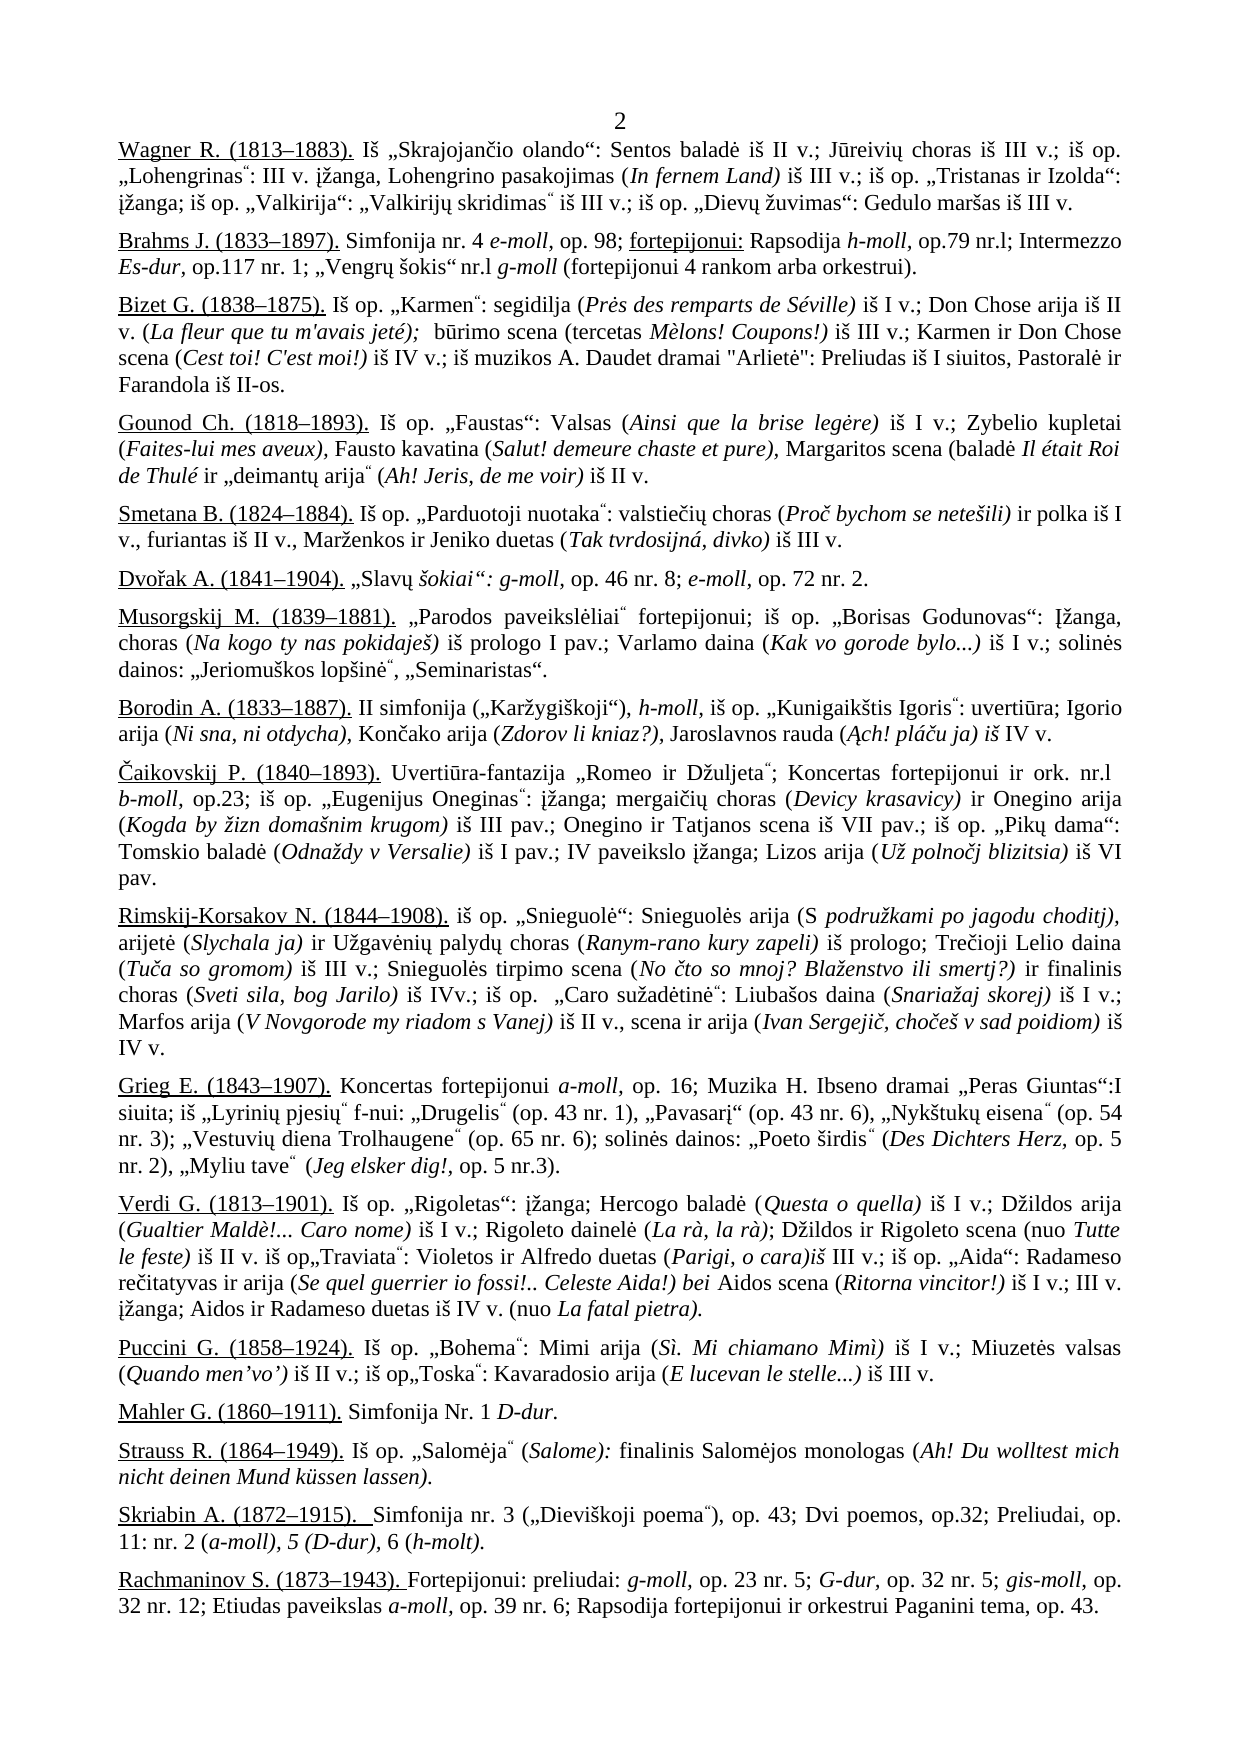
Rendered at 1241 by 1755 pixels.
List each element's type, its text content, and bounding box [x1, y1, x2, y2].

text Borodin A. (1833–1887). II simfonija („Karžygiškoji“), h-moll, iš op. „Kunigaikštis Igoris“: uvertiūra; Igorio arija (Ni sna, ni otdycha), Končako arija (Zdorov li kniaz?), Jaroslavnos rauda (Ąch! pláču ja) iš IV v. [118, 694, 1122, 747]
text Strauss R. (1864–1949). Iš op. „Salomėja“ (Salome): finalinis Salomėjos monologas (Ah! Du wolltest mich nicht deinen Mund küssen lassen). [118, 1437, 1122, 1489]
text Puccini G. (1858–1924). Iš op. „Bohema“: Mimi arija (Sì. Mi chiamano Mimì) iš I v.; Miuzetės valsas (Quando men’vo’) iš II v.; iš op„Toska“: Kavaradosio arija (E lucevan le stelle...) iš III v. [118, 1334, 1122, 1386]
text Rachmaninov S. (1873–1943). Fortepijonui: preliudai: g-moll, op. 23 nr. 5; G-dur, op. 32 nr. 5; gis-moll, op. 32 nr. 12; Etiudas paveikslas a-moll, op. 39 nr. 6; Rapsodija fortepijonui ir orkestrui Paganini tema, op. 43. [118, 1566, 1122, 1619]
text Čaikovskij P. (1840–1893). Uvertiūra-fantazija „Romeo ir Džuljeta“; Koncertas fortepijonui ir ork. nr.l b-moll, op.23; iš op. „Eugenijus Oneginas“: įžanga; mergaičių choras (Devicy krasavicy) ir Onegino arija (Kogda by žizn domašnim krugom) iš III pav.; Onegino ir Tatjanos scena iš VII pav.; iš op. „Pikų dama“: Tomskio baladė (Odnaždy v Versalie) iš I pav.; IV paveikslo įžanga; Lizos arija (Už polnočj blizitsia) iš VI pav. [118, 759, 1122, 891]
text Bizet G. (1838–1875). Iš op. „Karmen“: segidilja (Prės des remparts de Séville) iš I v.; Don Chose arija iš II v. (La fleur que tu m'avais jeté); būrimo scena (tercetas Mèlons! Coupons!) iš III v.; Karmen ir Don Chose scena (Cest toi! C'est moi!) iš IV v.; iš muzikos A. Daudet dramai "Arlietė": Preliudas iš I siuitos, Pastoralė ir Farandola iš II-os. [118, 292, 1122, 397]
text Musorgskij M. (1839–1881). „Parodos paveikslėliai“ fortepijonui; iš op. „Borisas Godunovas“: Įžanga, choras (Na kogo ty nas pokidaješ) iš prologo I pav.; Varlamo daina (Kak vo gorode bylo...) iš I v.; solinės dainos: „Jeriomuškos lopšinė“, „Seminaristas“. [118, 603, 1122, 682]
text Skriabin A. (1872–1915). Simfonija nr. 3 („Dieviškoji poema“), op. 43; Dvi poemos, op.32; Preliudai, op. 11: nr. 2 (a-moll), 5 (D-dur), 6 (h-molt). [118, 1501, 1122, 1554]
text Rimskij-Korsakov N. (1844–1908). iš op. „Snieguolė“: Snieguolės arija (S podružkami po jagodu choditj), arijetė (Slychala ja) ir Užgavėnių palydų choras (Ranym-rano kury zapeli) iš prologo; Trečioji Lelio daina (Tuča so gromom) iš III v.; Snieguolės tirpimo scena (No čto so mnoj? Blaženstvo ili smertj?) ir finalinis choras (Sveti sila, bog Jarilo) iš IVv.; iš op. „Caro sužadėtinė“: Liubašos daina (Snariažaj skorej) iš I v.; Marfos arija (V Novgorode my riadom s Vanej) iš II v., scena ir arija (Ivan Sergejič, chočeš v sad poidiom) iš IV v. [118, 902, 1122, 1061]
text Verdi G. (1813–1901). Iš op. „Rigoletas“: įžanga; Hercogo baladė (Questa o quella) iš I v.; Džildos arija (Gualtier Maldè!... Caro nome) iš I v.; Rigoleto dainelė (La rà, la rà); Džildos ir Rigoleto scena (nuo Tutte le feste) iš II v. iš op„Traviata“: Violetos ir Alfredo duetas (Parigi, o cara)iš III v.; iš op. „Aida“: Radameso rečitatyvas ir arija (Se quel guerrier io fossi!.. Celeste Aida!) bei Aidos scena (Ritorna vincitor!) iš I v.; III v. įžanga; Aidos ir Radameso duetas iš IV v. (nuo La fatal pietra). [118, 1190, 1122, 1322]
text Mahler G. (1860–1911). Simfonija Nr. 1 D-dur. [118, 1398, 601, 1425]
text Brahms J. (1833–1897). Simfonija nr. 4 e-moll, op. 98; fortepijonui: Rapsodija h-moll, op.79 nr.l; Intermezzo Es-dur, op.117 nr. 1; „Vengrų šokis“ nr.l g-moll (fortepijonui 4 rankom arba orkestrui). [118, 227, 1122, 279]
text Smetana B. (1824–1884). Iš op. „Parduotoji nuotaka“: valstiečių choras (Proč bychom se netešili) ir polka iš I v., furiantas iš II v., Marženkos ir Jeniko duetas (Tak tvrdosijná, divko) iš III v. [118, 500, 1122, 553]
text Gounod Ch. (1818–1893). Iš op. „Faustas“: Valsas (Ainsi que la brise legėre) iš I v.; Zybelio kupletai (Faites-lui mes aveux), Fausto kavatina (Salut! demeure chaste et pure), Margaritos scena (baladė Il était Roi de Thulé ir „deimantų arija“ (Ah! Jeris, de me voir) iš II v. [118, 409, 1122, 488]
text Wagner R. (1813–1883). Iš „Skrajojančio olando“: Sentos baladė iš II v.; Jūreivių choras iš III v.; iš op. „Lohengrinas“: III v. įžanga, Lohengrino pasakojimas (In fernem Land) iš III v.; iš op. „Tristanas ir Izolda“: įžanga; iš op. „Valkirija“: „Valkirijų skridimas“ iš III v.; iš op. „Dievų žuvimas“: Gedulo maršas iš III v. [118, 136, 1122, 215]
text Grieg E. (1843–1907). Koncertas fortepijonui a-moll, op. 16; Muzika H. Ibseno dramai „Peras Giuntas“:I siuita; iš „Lyrinių pjesių“ f-nui: „Drugelis“ (op. 43 nr. 1), „Pavasarį“ (op. 43 nr. 6), „Nykštukų eisena“ (op. 54 nr. 3); „Vestuvių diena Trolhaugene“ (op. 65 nr. 6); solinės dainos: „Poeto širdis“ (Des Dichters Herz, op. 5 nr. 2), „Myliu tave“ (Jeg elsker dig!, op. 5 nr.3). [118, 1073, 1122, 1178]
text Dvořak A. (1841–1904). „Slavų šokiai“: g-moll, op. 46 nr. 8; e-moll, op. 72 nr. 2. [118, 565, 1122, 591]
